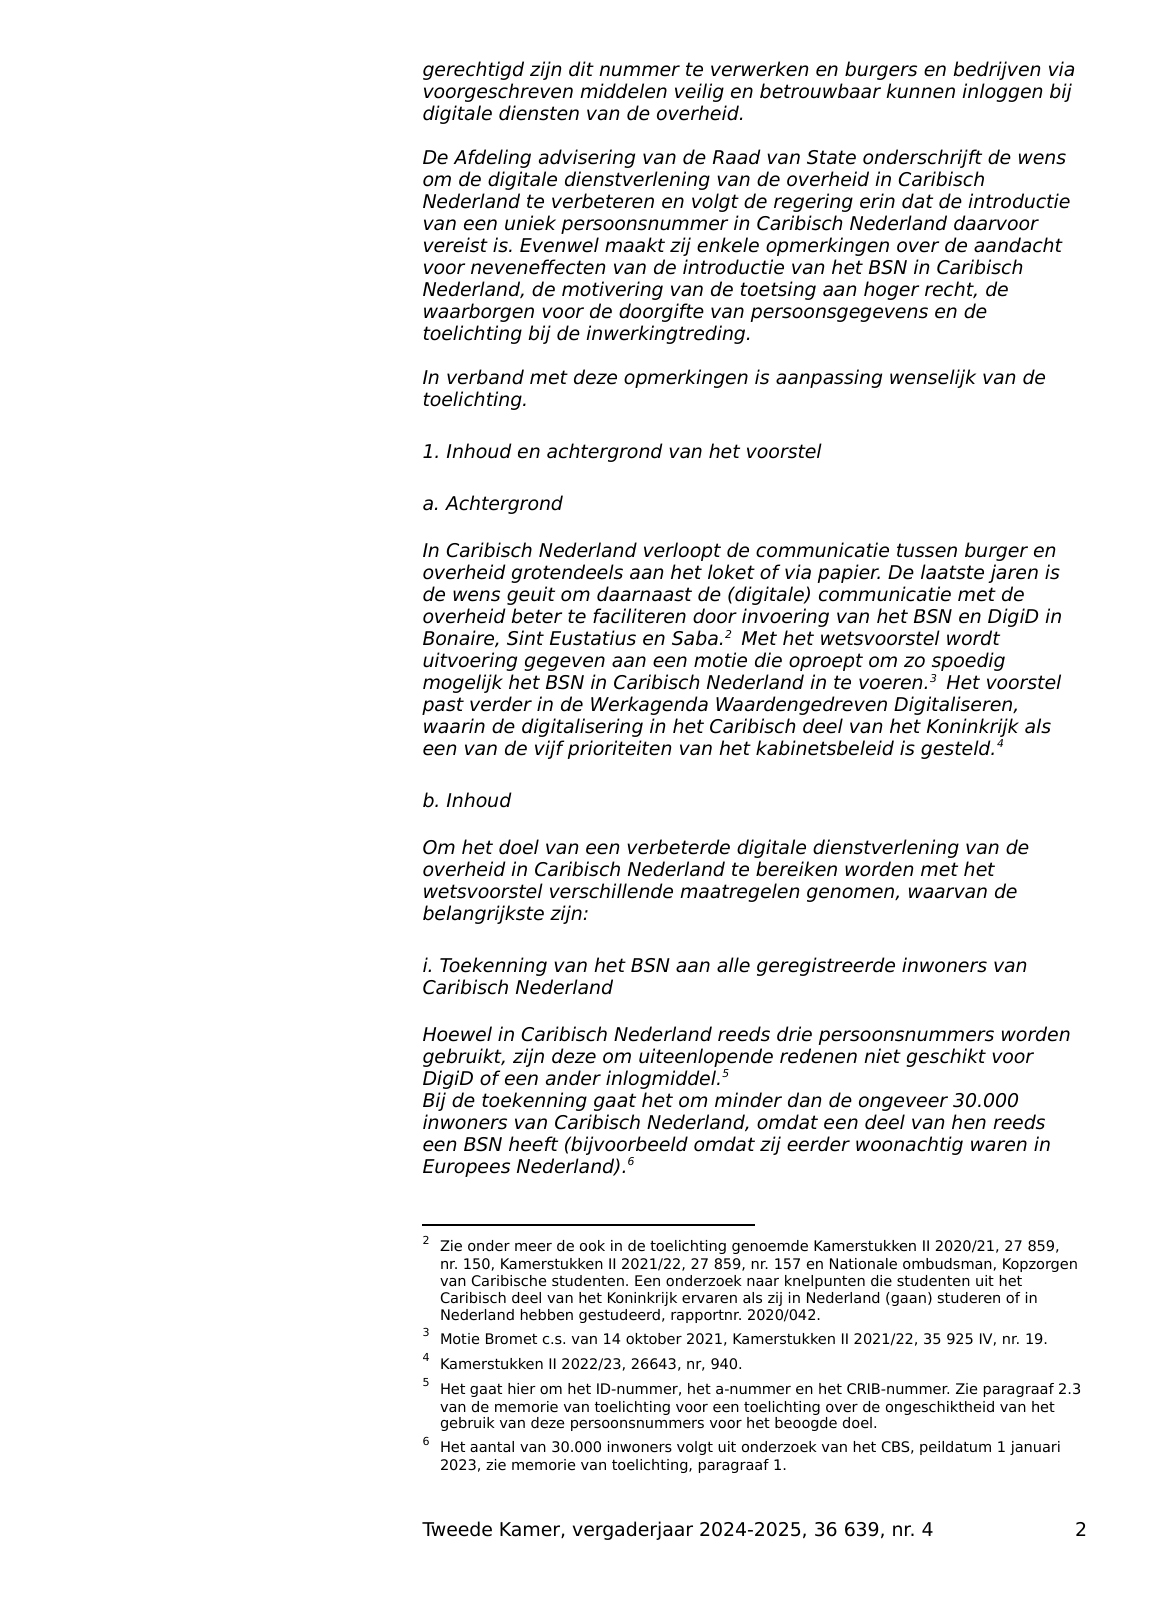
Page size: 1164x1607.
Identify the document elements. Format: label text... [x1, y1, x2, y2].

subtitle 1. Inhoud en achtergrond van het voorstel [422, 441, 1087, 463]
subtitle b. Inhoud [422, 790, 1087, 812]
text Het gaat hier om het ID-nummer, het a-nummer en het CRIB-nummer. Zie paragraaf 2.3 van de memorie van toelichting voor een toelichting over de ongeschiktheid van het gebruik van deze persoonsnummers voor het beoogde doel. [422, 1377, 1087, 1432]
text Zie onder meer de ook in de toelichting genoemde Kamerstukken II 2020/21, 27 859, nr. 150, Kamerstukken II 2021/22, 27 859, nr. 157 en Nationale ombudsman, Kopzorgen van Caribische studenten. Een onderzoek naar knelpunten die studenten uit het Caribisch deel van het Koninkrijk ervaren als zij in Nederland (gaan) studeren of in Nederland hebben gestudeerd, rapportnr. 2020/042. [422, 1234, 1087, 1324]
text gerechtigd zijn dit nummer te verwerken en burgers en bedrijven via voorgeschreven middelen veilig en betrouwbaar kunnen inloggen bij digitale diensten van de overheid. [422, 59, 1087, 125]
text Het aantal van 30.000 inwoners volgt uit onderzoek van het CBS, peildatum 1 januari 2023, zie memorie van toelichting, paragraaf 1. [422, 1435, 1087, 1474]
text In Caribisch Nederland verloopt de communicatie tussen burger en overheid grotendeels aan het loket of via papier. De laatste jaren is de wens geuit om daarnaast de (digitale) communicatie met de overheid beter te faciliteren door invoering van het BSN en DigiD in Bonaire, Sint Eustatius en Saba. Met het wetsvoorstel wordt uitvoering gegeven aan een motie die oproept om zo spoedig mogelijk het BSN in Caribisch Nederland in te voeren. Het voorstel past verder in de Werkagenda Waardengedreven Digitaliseren, waarin de digitalisering in het Caribisch deel van het Koninkrijk als een van de vijf prioriteiten van het kabinetsbeleid is gesteld. [422, 540, 1087, 760]
text Om het doel van een verbeterde digitale dienstverlening van de overheid in Caribisch Nederland te bereiken worden met het wetsvoorstel verschillende maatregelen genomen, waarvan de belangrijkste zijn: [422, 837, 1087, 925]
text Motie Bromet c.s. van 14 oktober 2021, Kamerstukken II 2021/22, 35 925 IV, nr. 19. [422, 1327, 1087, 1349]
text Kamerstukken II 2022/23, 26643, nr, 940. [422, 1352, 1087, 1374]
text Hoewel in Caribisch Nederland reeds drie persoonsnummers worden gebruikt, zijn deze om uiteenlopende redenen niet geschikt voor DigiD of een ander inlogmiddel. [422, 1024, 1087, 1090]
subtitle a. Achtergrond [422, 493, 1087, 515]
text De Afdeling advisering van de Raad van State onderschrijft de wens om de digitale dienstverlening van de overheid in Caribisch Nederland te verbeteren en volgt de regering erin dat de introductie van een uniek persoonsnummer in Caribisch Nederland daarvoor vereist is. Evenwel maakt zij enkele opmerkingen over de aandacht voor neveneffecten van de introductie van het BSN in Caribisch Nederland, de motivering van de toetsing aan hoger recht, de waarborgen voor de doorgifte van persoonsgegevens en de toelichting bij de inwerkingtreding. [422, 147, 1087, 345]
subtitle i. Toekenning van het BSN aan alle geregistreerde inwoners van Caribisch Nederland [422, 955, 1087, 999]
text Bij de toekenning gaat het om minder dan de ongeveer 30.000 inwoners van Caribisch Nederland, omdat een deel van hen reeds een BSN heeft (bijvoorbeeld omdat zij eerder woonachtig waren in Europees Nederland). [422, 1090, 1087, 1178]
text In verband met deze opmerkingen is aanpassing wenselijk van de toelichting. [422, 367, 1087, 411]
